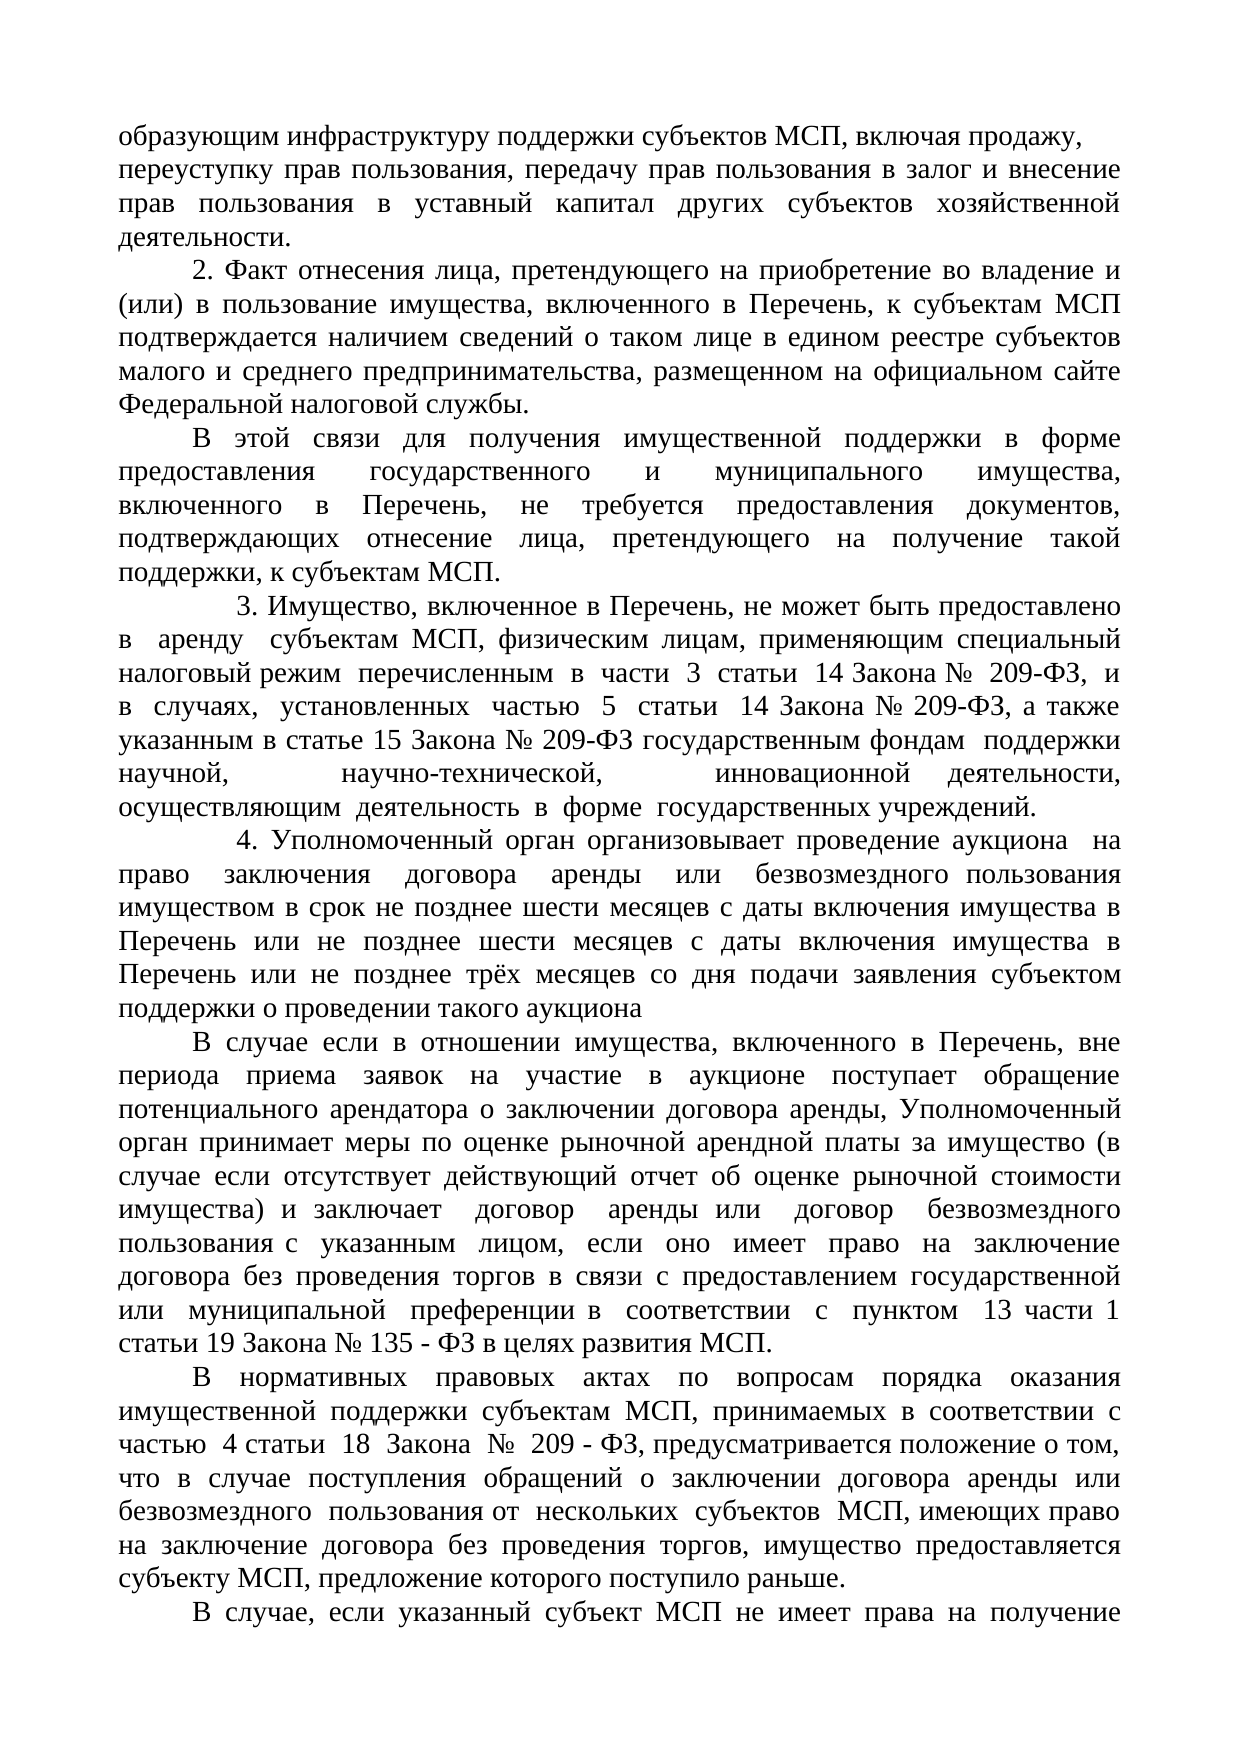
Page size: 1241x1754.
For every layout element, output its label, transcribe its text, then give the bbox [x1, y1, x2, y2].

text В нормативных правовых актах по вопросам порядка оказания имущественной поддержки субъектам МСП, принимаемых в соответствии с частью 4 статьи 18 Закона № 209 - ФЗ, предусматривается положение о том, что в случае поступления обращений о заключении договора аренды или безвозмездного пользования от нескольких субъектов МСП, имеющих право на заключение договора без проведения торгов, имущество предоставляется субъекту МСП, предложение которого поступило раньше. [118, 1359, 1122, 1594]
text 2. Факт отнесения лица, претендующего на приобретение во владение и (или) в пользование имущества, включенного в Перечень, к субъектам МСП подтверждается наличием сведений о таком лице в едином реестре субъектов малого и среднего предпринимательства, размещенном на официальном сайте Федеральной налоговой службы. [118, 252, 1122, 420]
text переуступку прав пользования, передачу прав пользования в залог и внесение прав пользования в уставный капитал других субъектов хозяйственной деятельности. [118, 152, 1122, 252]
text 3. Имущество, включенное в Перечень, не может быть предоставлено в аренду субъектам МСП, физическим лицам, применяющим специальный налоговый режим перечисленным в части 3 статьи 14 Закона № 209-ФЗ, и в случаях, установленных частью 5 статьи 14 Закона № 209-ФЗ, а также указанным в статье 15 Закона № 209-ФЗ государственным фондам поддержки научной, научно-технической, инновационной деятельности, осуществляющим деятельность в форме государственных учреждений. [118, 588, 1122, 822]
text В случае, если указанный субъект МСП не имеет права на получение [118, 1594, 1122, 1627]
text В случае если в отношении имущества, включенного в Перечень, вне периода приема заявок на участие в аукционе поступает обращение потенциального арендатора о заключении договора аренды, Уполномоченный орган принимает меры по оценке рыночной арендной платы за имущество (в случае если отсутствует действующий отчет об оценке рыночной стоимости имущества) и заключает договор аренды или договор безвозмездного пользования с указанным лицом, если оно имеет право на заключение договора без проведения торгов в связи с предоставлением государственной или муниципальной преференции в соответствии с пунктом 13 части 1 статьи 19 Закона № 135 - ФЗ в целях развития МСП. [118, 1024, 1122, 1359]
text образующим инфраструктуру поддержки субъектов МСП, включая продажу, [118, 118, 1122, 152]
text 4. Уполномоченный орган организовывает проведение аукциона на право заключения договора аренды или безвозмездного пользования имуществом в срок не позднее шести месяцев с даты включения имущества в Перечень или не позднее шести месяцев с даты включения имущества в Перечень или не позднее трёх месяцев со дня подачи заявления субъектом поддержки о проведении такого аукциона [118, 822, 1122, 1024]
text В этой связи для получения имущественной поддержки в форме предоставления государственного и муниципального имущества, включенного в Перечень, не требуется предоставления документов, подтверждающих отнесение лица, претендующего на получение такой поддержки, к субъектам МСП. [118, 420, 1122, 588]
